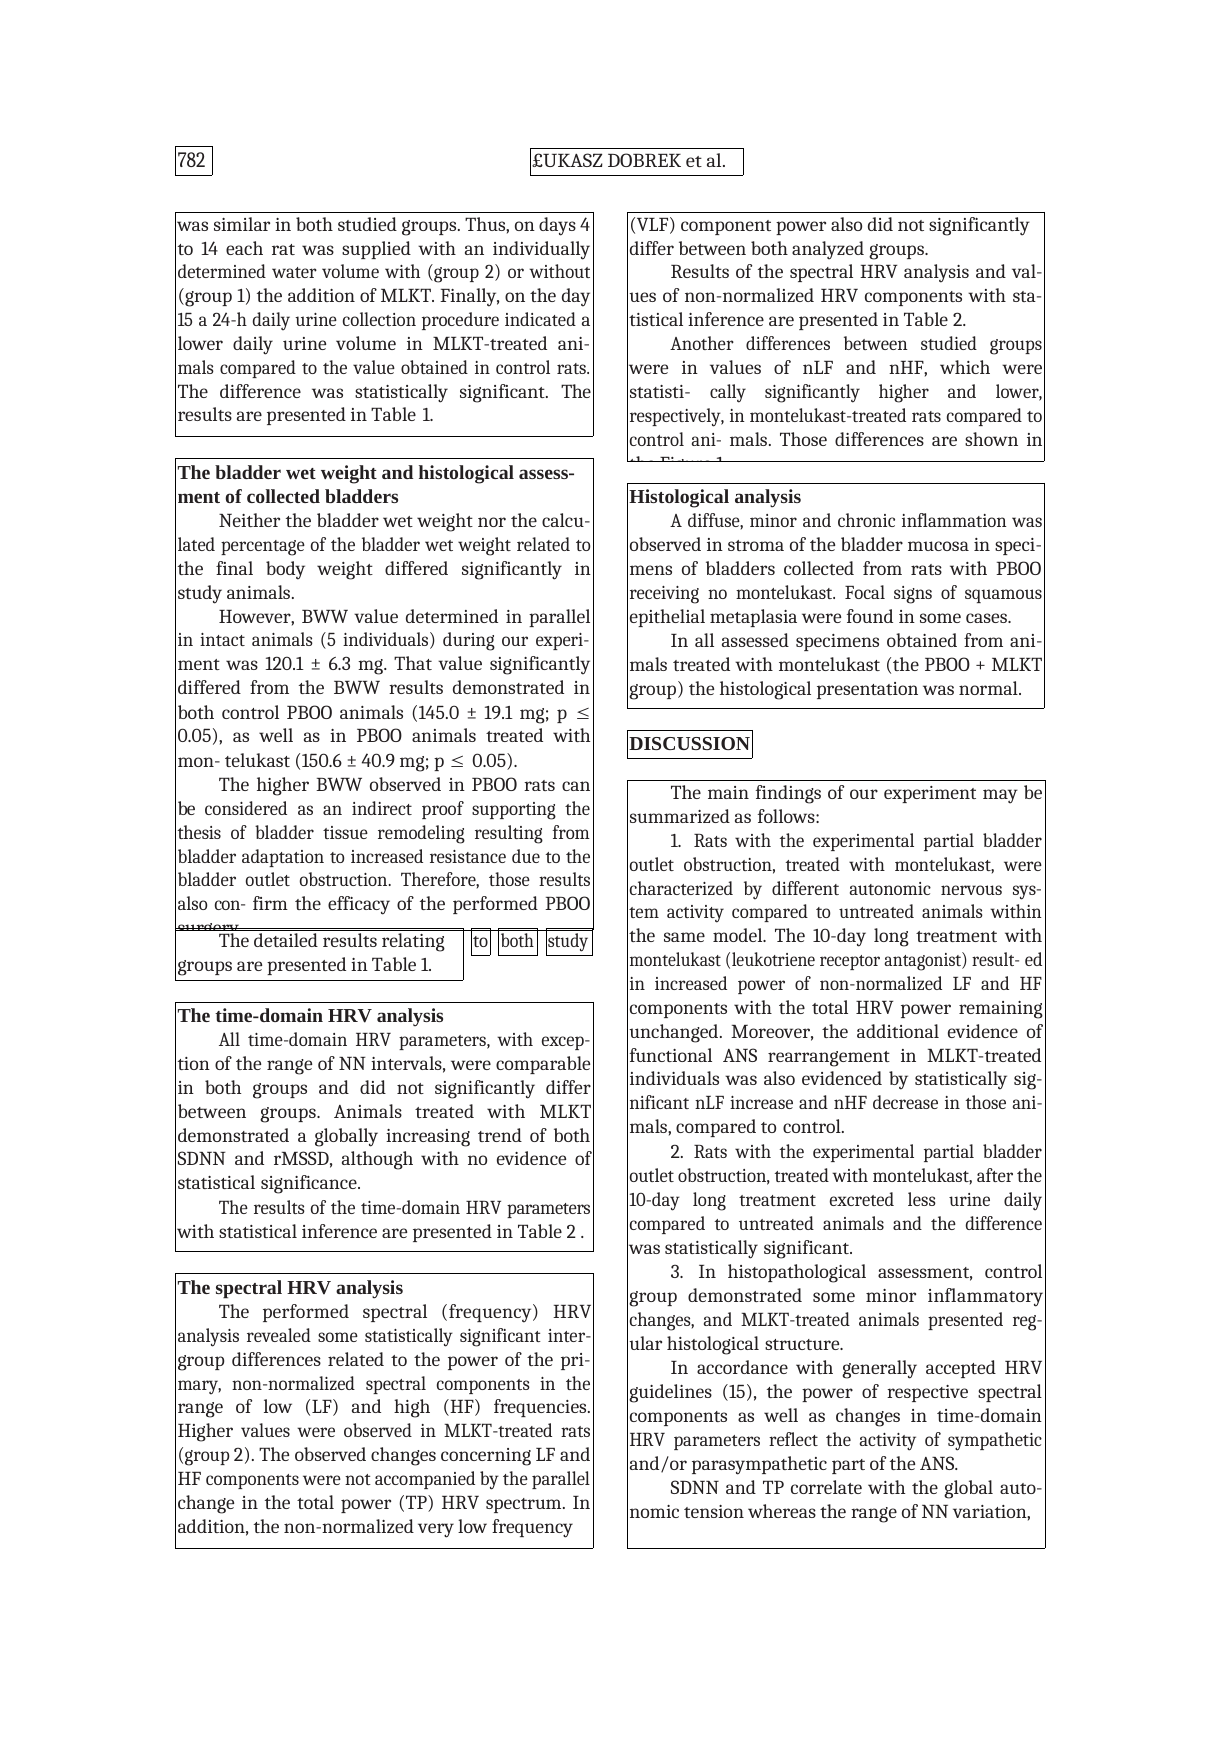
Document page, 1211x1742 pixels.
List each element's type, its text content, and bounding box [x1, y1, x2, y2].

text to [473, 930, 490, 953]
text However, BWW value determined in parallel in intact animals (5 individuals) during our experi- ment was 120.1 ± 6.3 mg. That value significantly differed from the BWW results demonstrated in both control PBOO animals (145.0 ± 19.1 mg; p  0.05), as well as in PBOO animals treated with mon- telukast (150.6 ± 40.9 mg; p  0.05). [177, 605, 591, 772]
text 782 [177, 148, 212, 173]
list In histopathological assessment, control group demonstrated some minor inflammatory changes, and MLKT-treated animals presented reg- ular histological structure. [629, 1261, 1043, 1355]
text study [548, 930, 592, 953]
text The performed spectral (frequency) HRV analysis revealed some statistically significant inter- group differences related to the power of the pri- mary, non-normalized spectral components in the range of low (LF) and high (HF) frequencies. Higher values were observed in MLKT-treated rats (group 2). The observed changes concerning LF and HF components were not accompanied by the parallel change in the total power (TP) HRV spectrum. In addition, the non-normalized very low frequency [177, 1301, 591, 1538]
text DISCUSSION [629, 732, 752, 755]
text Histological analysis [629, 485, 1044, 508]
text Neither the bladder wet weight nor the calcu- lated percentage of the bladder wet weight related to the final body weight differed significantly in study animals. [177, 510, 591, 604]
text The higher BWW observed in PBOO rats can be considered as an indirect proof supporting the thesis of bladder tissue remodeling resulting from bladder adaptation to increased resistance due to the bladder outlet obstruction. Therefore, those results also con- firm the efficacy of the performed PBOO surgery. [177, 774, 591, 930]
text The detailed results relating groups are presented in Table 1. [177, 930, 462, 976]
text The bladder wet weight and histological assess- ment of collected bladders [177, 461, 592, 508]
text £UKASZ DOBREK et al. [532, 150, 743, 172]
text A diffuse, minor and chronic inflammation was observed in stroma of the bladder mucosa in speci- mens of bladders collected from rats with PBOO receiving no montelukast. Focal signs of squamous epithelial metaplasia were found in some cases. [629, 510, 1042, 628]
text In all assessed specimens obtained from ani- mals treated with montelukast (the PBOO + MLKT group) the histological presentation was normal. [629, 629, 1042, 700]
text SDNN and TP correlate with the global auto- nomic tension whereas the range of NN variation, [629, 1477, 1042, 1523]
list Rats with the experimental partial bladder outlet obstruction, treated with montelukast, after the 10-day long treatment excreted less urine daily compared to untreated animals and the difference was statistically significant. [629, 1141, 1042, 1259]
text The results of the time-domain HRV parameters with statistical inference are presented in Table 2 . [177, 1196, 591, 1243]
text In accordance with generally accepted HRV guidelines (15), the power of respective spectral components as well as changes in time-domain HRV parameters reflect the activity of sympathetic and/or parasympathetic part of the ANS. [629, 1357, 1042, 1475]
list Rats with the experimental partial bladder outlet obstruction, treated with montelukast, were characterized by different autonomic nervous sys- tem activity compared to untreated animals within the same model. The 10-day long treatment with montelukast (leukotriene receptor antagonist) result- ed in increased power of non-normalized LF and HF components with the total HRV power remaining unchanged. Moreover, the additional evidence of functional ANS rearrangement in MLKT-treated individuals was also evidenced by statistically sig- nificant nLF increase and nHF decrease in those ani- mals, compared to control. [629, 829, 1042, 1138]
text (VLF) component power also did not significantly differ between both analyzed groups. [629, 213, 1043, 260]
text Results of the spectral HRV analysis and val- ues of non-normalized HRV components with sta- tistical inference are presented in Table 2. [629, 261, 1042, 332]
text was similar in both studied groups. Thus, on days 4 to 14 each rat was supplied with an individually determined water volume with (group 2) or without (group 1) the addition of MLKT. Finally, on the day 15 a 24-h daily urine collection procedure indicated a lower daily urine volume in MLKT-treated ani- mals compared to the value obtained in control rats. The difference was statistically significant. The results are presented in Table 1. [177, 213, 591, 427]
text All time-domain HRV parameters, with excep- tion of the range of NN intervals, were comparable in both groups and did not significantly differ between groups. Animals treated with MLKT demonstrated a globally increasing trend of both SDNN and rMSSD, although with no evidence of statistical significance. [177, 1029, 591, 1195]
text The main findings of our experiment may be summarized as follows: [629, 782, 1042, 828]
text The spectral HRV analysis [177, 1276, 593, 1299]
text Another differences between studied groups were in values of nLF and nHF, which were statisti- cally significantly higher and lower, respectively, in montelukast-treated rats compared to control ani- mals. Those differences are shown in the Figure 1. [629, 333, 1042, 461]
text both [500, 930, 537, 953]
text The time-domain HRV analysis [177, 1004, 593, 1027]
